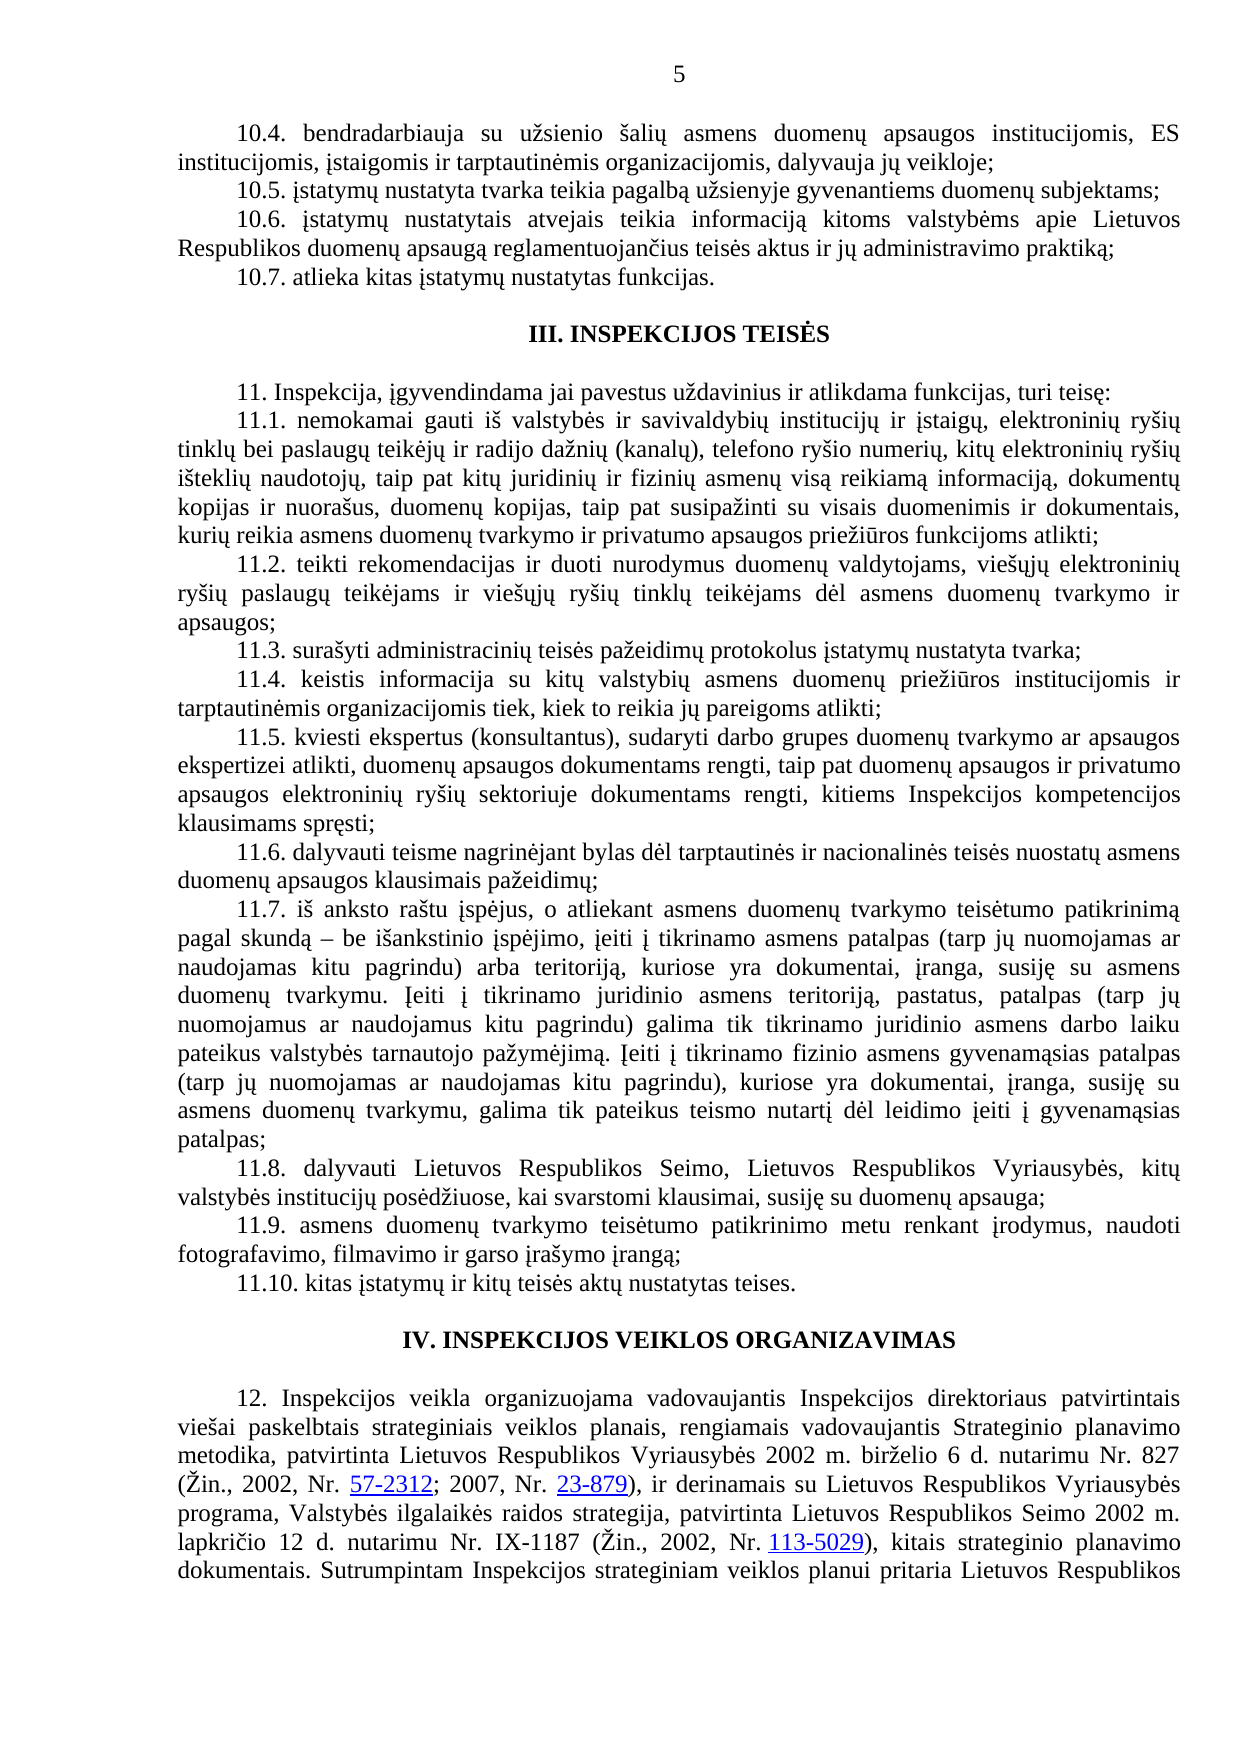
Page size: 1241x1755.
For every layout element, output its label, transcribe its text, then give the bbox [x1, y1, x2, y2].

text IV. INSPEKCIJOS VEIKLOS ORGANIZAVIMAS [177, 1326, 1181, 1354]
text 11.3. surašyti administracinių teisės pažeidimų protokolus įstatymų nustatyta tvarka; [177, 636, 1181, 664]
text III. INSPEKCIJOS TEISĖS [177, 319, 1181, 348]
text 11.1. nemokamai gauti iš valstybės ir savivaldybių institucijų ir įstaigų, elektroninių ryšių tinklų bei paslaugų teikėjų ir radijo dažnių (kanalų), telefono ryšio numerių, kitų elektroninių ryšių išteklių naudotojų, taip pat kitų juridinių ir fizinių asmenų visą reikiamą informaciją, dokumentų kopijas ir nuorašus, duomenų kopijas, taip pat susipažinti su visais duomenimis ir dokumentais, kurių reikia asmens duomenų tvarkymo ir privatumo apsaugos priežiūros funkcijoms atlikti; [177, 406, 1181, 549]
text 10.4. bendradarbiauja su užsienio šalių asmens duomenų apsaugos institucijomis, ES institucijomis, įstaigomis ir tarptautinėmis organizacijomis, dalyvauja jų veikloje; [177, 118, 1181, 176]
text 10.6. įstatymų nustatytais atvejais teikia informaciją kitoms valstybėms apie Lietuvos Respublikos duomenų apsaugą reglamentuojančius teisės aktus ir jų administravimo praktiką; [177, 204, 1181, 262]
text 10.7. atlieka kitas įstatymų nustatytas funkcijas. [177, 262, 1181, 291]
text 12. Inspekcijos veikla organizuojama vadovaujantis Inspekcijos direktoriaus patvirtintais viešai paskelbtais strateginiais veiklos planais, rengiamais vadovaujantis Strateginio planavimo metodika, patvirtinta Lietuvos Respublikos Vyriausybės 2002 m. birželio 6 d. nutarimu Nr. 827 (Žin., 2002, Nr. 57-2312; 2007, Nr. 23-879), ir derinamais su Lietuvos Respublikos Vyriausybės programa, Valstybės ilgalaikės raidos strategija, patvirtinta Lietuvos Respublikos Seimo 2002 m. lapkričio 12 d. nutarimu Nr. IX-1187 (Žin., 2002, Nr. 113-5029), kitais strateginio planavimo dokumentais. Sutrumpintam Inspekcijos strateginiam veiklos planui pritaria Lietuvos Respublikos [177, 1383, 1181, 1584]
text 11.7. iš anksto raštu įspėjus, o atliekant asmens duomenų tvarkymo teisėtumo patikrinimą pagal skundą – be išankstinio įspėjimo, įeiti į tikrinamo asmens patalpas (tarp jų nuomojamas ar naudojamas kitu pagrindu) arba teritoriją, kuriose yra dokumentai, įranga, susiję su asmens duomenų tvarkymu. Įeiti į tikrinamo juridinio asmens teritoriją, pastatus, patalpas (tarp jų nuomojamus ar naudojamus kitu pagrindu) galima tik tikrinamo juridinio asmens darbo laiku pateikus valstybės tarnautojo pažymėjimą. Įeiti į tikrinamo fizinio asmens gyvenamąsias patalpas (tarp jų nuomojamas ar naudojamas kitu pagrindu), kuriose yra dokumentai, įranga, susiję su asmens duomenų tvarkymu, galima tik pateikus teismo nutartį dėl leidimo įeiti į gyvenamąsias patalpas; [177, 894, 1181, 1153]
text 11.8. dalyvauti Lietuvos Respublikos Seimo, Lietuvos Respublikos Vyriausybės, kitų valstybės institucijų posėdžiuose, kai svarstomi klausimai, susiję su duomenų apsauga; [177, 1153, 1181, 1211]
text 11.6. dalyvauti teisme nagrinėjant bylas dėl tarptautinės ir nacionalinės teisės nuostatų asmens duomenų apsaugos klausimais pažeidimų; [177, 837, 1181, 894]
text 11.10. kitas įstatymų ir kitų teisės aktų nustatytas teises. [177, 1268, 1181, 1297]
text 10.5. įstatymų nustatyta tvarka teikia pagalbą užsienyje gyvenantiems duomenų subjektams; [177, 176, 1181, 204]
text 11. Inspekcija, įgyvendindama jai pavestus uždavinius ir atlikdama funkcijas, turi teisę: [177, 377, 1181, 406]
text 11.4. keistis informacija su kitų valstybių asmens duomenų priežiūros institucijomis ir tarptautinėmis organizacijomis tiek, kiek to reikia jų pareigoms atlikti; [177, 664, 1181, 722]
text 11.2. teikti rekomendacijas ir duoti nurodymus duomenų valdytojams, viešųjų elektroninių ryšių paslaugų teikėjams ir viešųjų ryšių tinklų teikėjams dėl asmens duomenų tvarkymo ir apsaugos; [177, 549, 1181, 636]
text 11.9. asmens duomenų tvarkymo teisėtumo patikrinimo metu renkant įrodymus, naudoti fotografavimo, filmavimo ir garso įrašymo įrangą; [177, 1211, 1181, 1268]
text 11.5. kviesti ekspertus (konsultantus), sudaryti darbo grupes duomenų tvarkymo ar apsaugos ekspertizei atlikti, duomenų apsaugos dokumentams rengti, taip pat duomenų apsaugos ir privatumo apsaugos elektroninių ryšių sektoriuje dokumentams rengti, kitiems Inspekcijos kompetencijos klausimams spręsti; [177, 722, 1181, 837]
